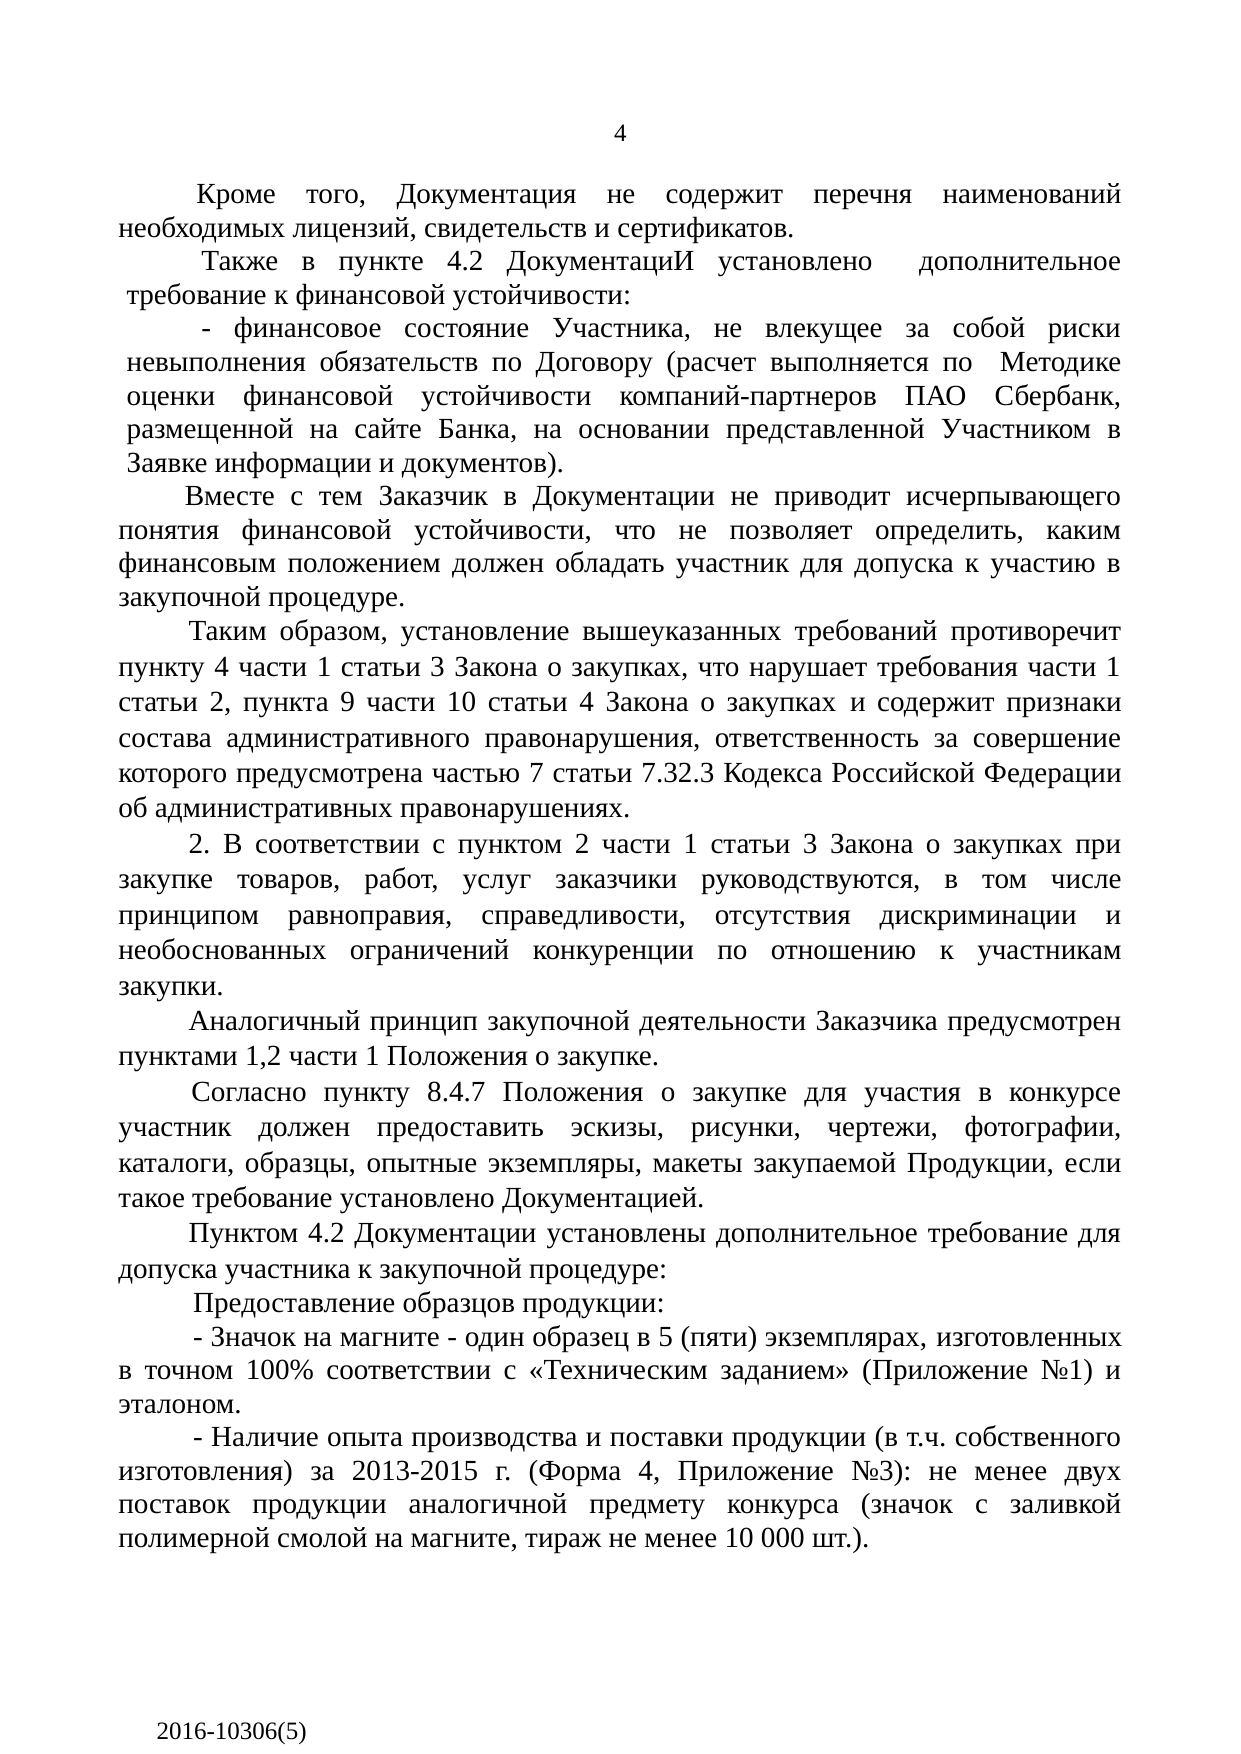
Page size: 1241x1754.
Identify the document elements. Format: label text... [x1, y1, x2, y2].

text Согласно пункту 8.4.7 Положения о закупке для участия в конкурсе участник должен предоставить эскизы, рисунки, чертежи, фотографии, каталоги, образцы, опытные экземпляры, макеты закупаемой Продукции, если такое требование установлено Документацией. [118, 1073, 1122, 1214]
text Предоставление образцов продукции: [118, 1285, 1122, 1319]
text Пунктом 4.2 Документации установлены дополнительное требование для допуска участника к закупочной процедуре: [118, 1214, 1122, 1285]
text Аналогичный принцип закупочной деятельности Заказчика предусмотрен пунктами 1,2 части 1 Положения о закупке. [118, 1002, 1122, 1073]
list Также в пункте 4.2 ДокументациИ установлено дополнительное требование к финансовой устойчивости: [126, 243, 1122, 311]
text Таким образом, установление вышеуказанных требований противоречит пункту 4 части 1 статьи 3 Закона о закупках, что нарушает требования части 1 статьи 2, пункта 9 части 10 статьи 4 Закона о закупках и содержит признаки состава административного правонарушения, ответственность за совершение которого предусмотрена частью 7 статьи 7.32.3 Кодекса Российской Федерации об административных правонарушениях. [118, 612, 1122, 825]
text - Значок на магните - один образец в 5 (пяти) экземплярах, изготовленных в точном 100% соответствии с «Техническим заданием» (Приложение №1) и эталоном. [118, 1319, 1122, 1419]
list Кроме того, Документация не содержит перечня наименований необходимых лицензий, свидетельств и сертификатов. [118, 176, 1122, 243]
text - Наличие опыта производства и поставки продукции (в т.ч. собственного изготовления) за 2013-2015 г. (Форма 4, Приложение №3): не менее двух поставок продукции аналогичной предмету конкурса (значок с заливкой полимерной смолой на магните, тираж не менее 10 000 шт.). [118, 1419, 1122, 1554]
text 2. В соответствии с пунктом 2 части 1 статьи 3 Закона о закупках при закупке товаров, работ, услуг заказчики руководствуются, в том числе принципом равноправия, справедливости, отсутствия дискриминации и необоснованных ограничений конкуренции по отношению к участникам закупки. [118, 825, 1122, 1002]
list - финансовое состояние Участника, не влекущее за собой риски невыполнения обязательств по Договору (расчет выполняется по Методике оценки финансовой устойчивости компаний-партнеров ПАО Сбербанк, размещенной на сайте Банка, на основании представленной Участником в Заявке информации и документов). [126, 311, 1122, 478]
list Вместе с тем Заказчик в Документации не приводит исчерпывающего понятия финансовой устойчивости, что не позволяет определить, каким финансовым положением должен обладать участник для допуска к участию в закупочной процедуре. [118, 478, 1122, 612]
